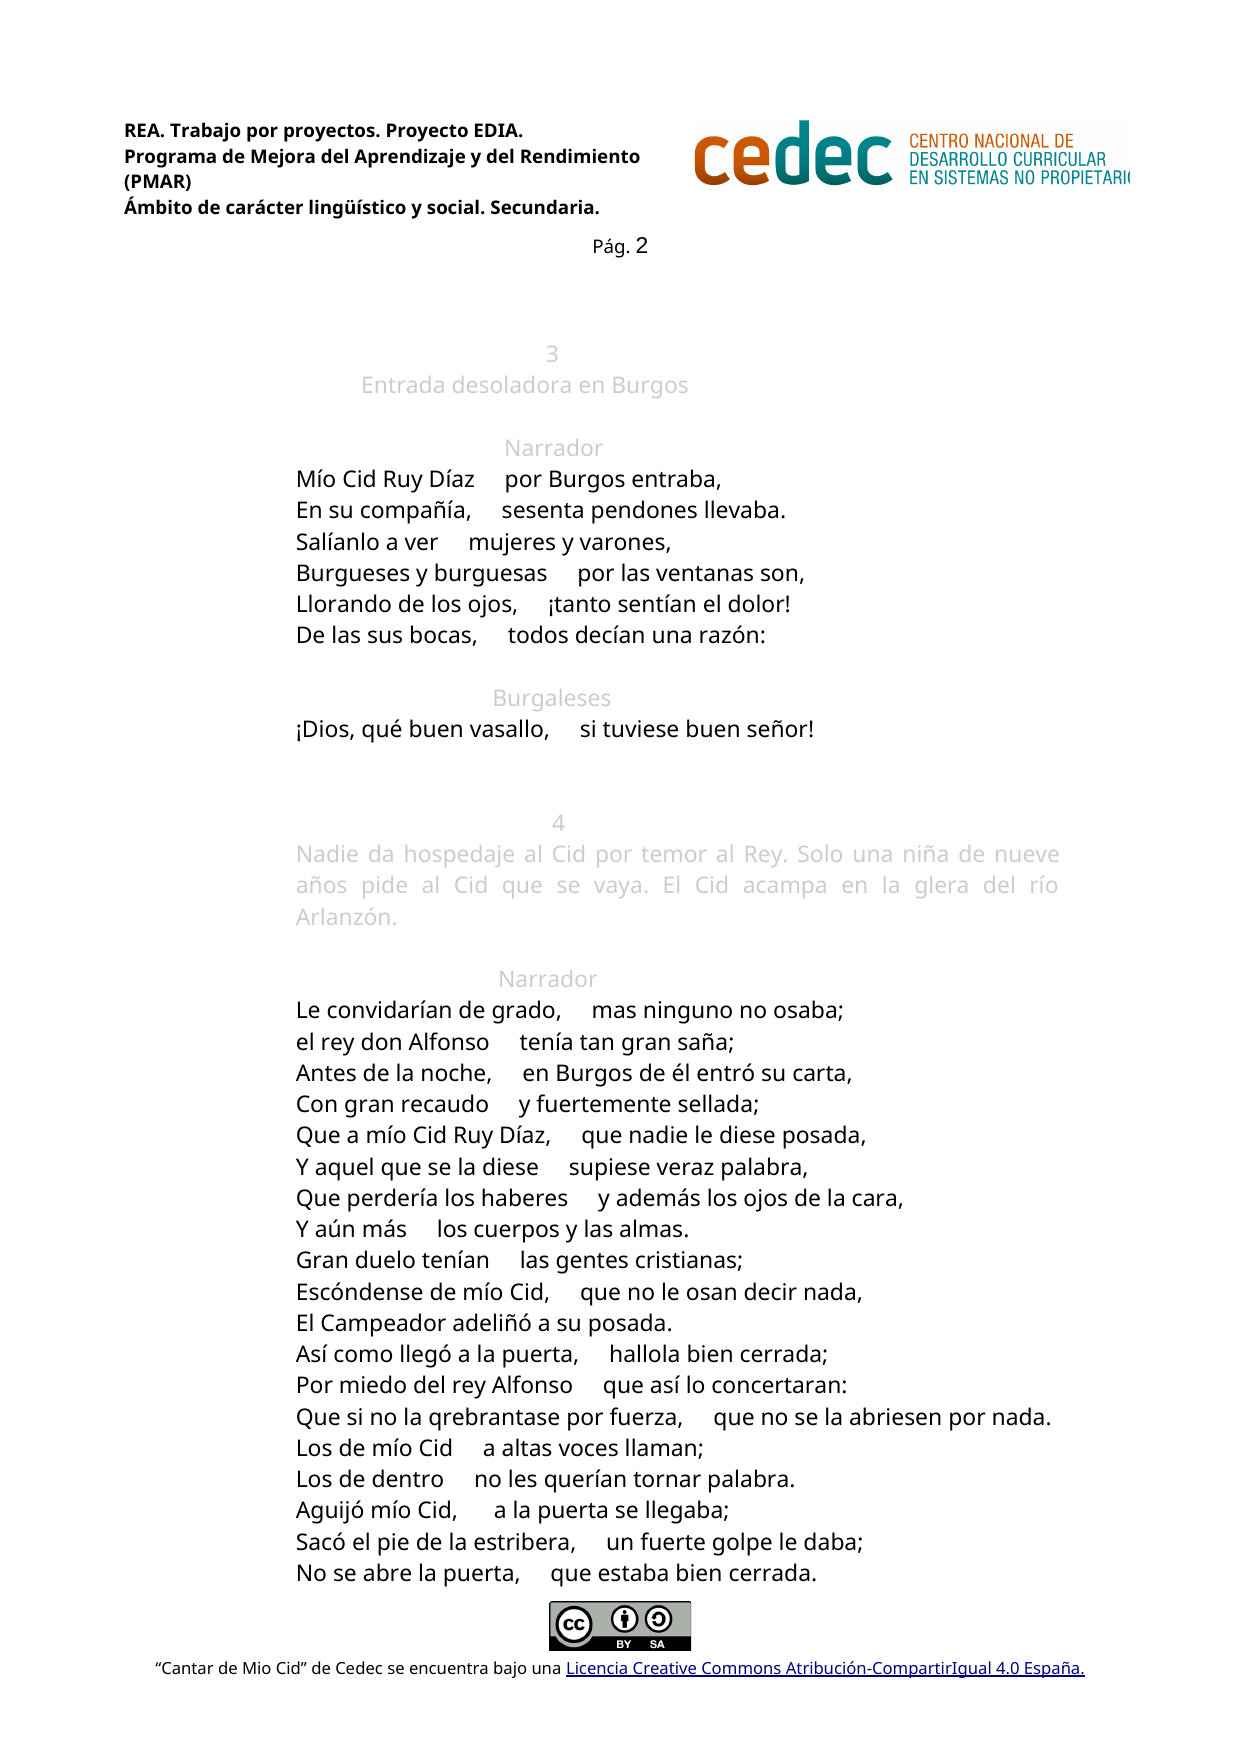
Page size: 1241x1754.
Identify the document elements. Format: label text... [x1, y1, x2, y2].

table_header 3 Entrada desoladora en Burgos Narrador Mío Cid Ruy Díaz por Burgos entraba, En su compañía, sesenta pendones llevaba. Salíanlo a ver mujeres y varones, Burgueses y burguesas por las ventanas son, Llorando de los ojos, ¡tanto sentían el dolor! De las sus bocas, todos decían una razón: Burgaleses ¡Dios, qué buen vasallo, si tuviese buen señor! 4 Nadie da hospedaje al Cid por temor al Rey. Solo una niña de nueve años pide al Cid que se vaya. El Cid acampa en la glera del río Arlanzón. Narrador Le convidarían de grado, mas ninguno no osaba; el rey don Alfonso tenía tan gran saña; Antes de la noche, en Burgos de él entró su carta, Con gran recaudo y fuertemente sellada; Que a mío Cid Ruy Díaz, que nadie le diese posada, Y aquel que se la diese supiese veraz palabra, Que perdería los haberes y además los ojos de la cara, Y aún más los cuerpos y las almas. Gran duelo tenían las gentes cristianas; Escóndense de mío Cid, que no le osan decir nada, El Campeador adeliñó a su posada. Así como llegó a la puerta, hallola bien cerrada; Por miedo del rey Alfonso que así lo concertaran: Que si no la qrebrantase por fuerza, que no se la abriesen por nada. Los de mío Cid a altas voces llaman; Los de dentro no les querían tornar palabra. Aguijó mío Cid, a la puerta se llegaba; Sacó el pie de la estribera, un fuerte golpe le daba; No se abre la puerta, que estaba bien cerrada. [286, 296, 1070, 1598]
picture [549, 1601, 692, 1651]
picture [693, 117, 1130, 187]
table_header [119, 296, 284, 1598]
table_header [1072, 296, 1120, 1598]
